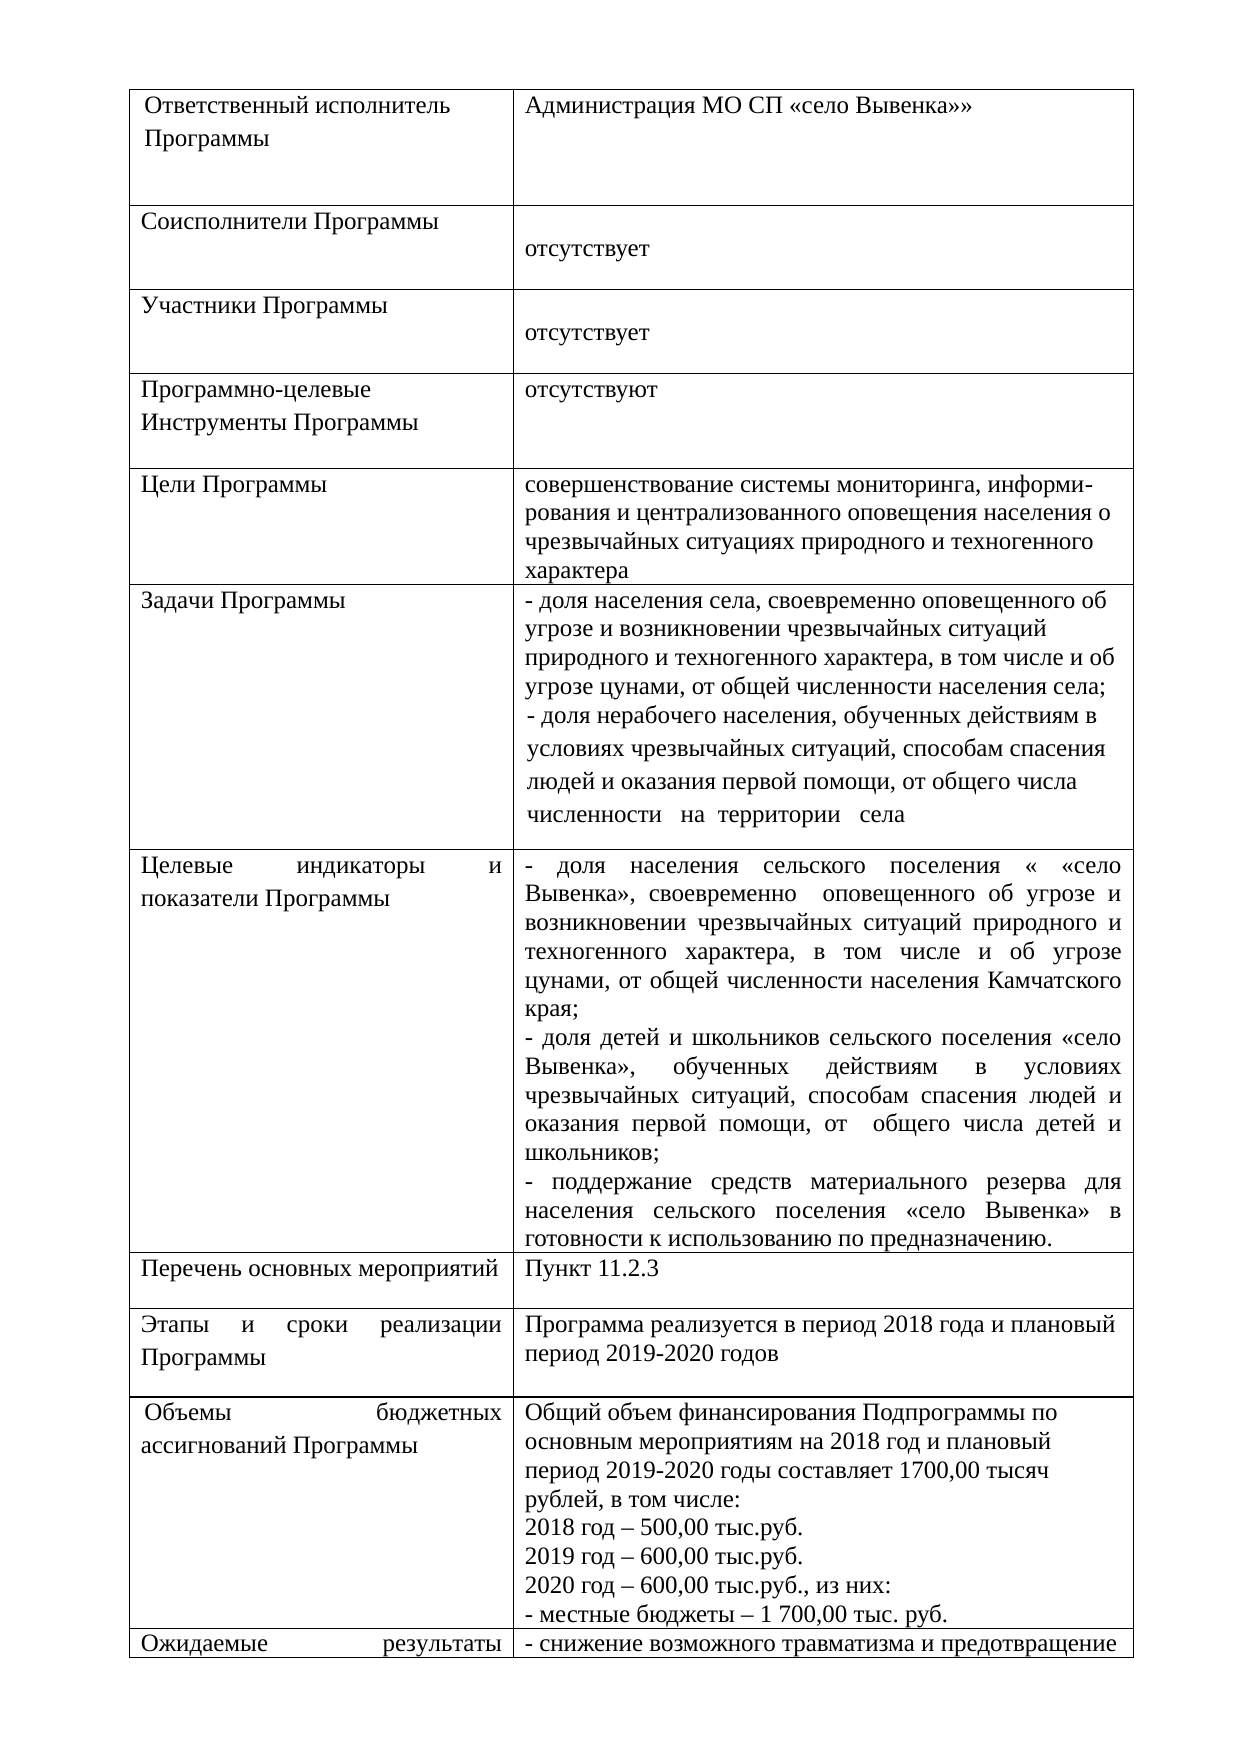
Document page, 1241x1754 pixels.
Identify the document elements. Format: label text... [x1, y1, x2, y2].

table_cell Участники Программы [130, 290, 513, 373]
table_cell Соисполнители Программы [130, 206, 513, 289]
table_cell отсутствуют [514, 374, 1133, 468]
table_cell Пункт 11.2.3 [514, 1253, 1133, 1308]
table_header Ответственный исполнитель Программы [130, 90, 513, 205]
table_header Администрация МО СП «село Вывенка»» [514, 90, 1133, 205]
table_cell - доля населения сельского поселения « «село Вывенка», своевременно оповещенного об угрозе и возникновении чрезвычайных ситуаций природного и техногенного характера, в том числе и об угрозе цунами, от общей численности населения Камчатского края; - доля детей и школьников сельского поселения «село Вывенка», обученных действиям в условиях чрезвычайных ситуаций, способам спасения людей и оказания первой помощи, от общего числа детей и школьников; - поддержание средств материального резерва для населения сельского поселения «село Вывенка» в готовности к использованию по предназначению. [514, 850, 1133, 1252]
table_cell Программно-целевые Инструменты Программы [130, 374, 513, 468]
table_cell Объемы бюджетных ассигнований Программы [130, 1398, 513, 1627]
table_cell отсутствует [514, 206, 1133, 289]
table_cell - снижение возможного травматизма и предотвращение [514, 1629, 1133, 1657]
table_cell - доля населения села, своевременно опове­щенного об угрозе и возникновении чрезвычайных ситуа­ций природного и техногенного характера, в том числе и об угрозе цунами, от общей численности населения села; - доля нерабочего населения, обучен­ных действиям в условиях чрезвычайных ситуаций, спо­собам спасения людей и оказания первой помощи, от об­щего числа численности на территории села [514, 585, 1133, 849]
table_cell отсутствует [514, 290, 1133, 373]
table_cell Задачи Программы [130, 585, 513, 849]
table_cell Целевые индикаторы и показатели Программы [130, 850, 513, 1252]
table_cell Этапы и сроки реализации Программы [130, 1309, 513, 1396]
table_cell Общий объем финансирования Подпрограммы по основным мероприятиям на 2018 год и плановый период 2019-2020 годы составляет 1700,00 тысяч рублей, в том числе: 2018 год – 500,00 тыс.руб. 2019 год – 600,00 тыс.руб. 2020 год – 600,00 тыс.руб., из них: - местные бюджеты – 1 700,00 тыс. руб. [514, 1398, 1133, 1627]
table_cell Ожидаемые результаты [130, 1629, 513, 1657]
table_cell Программа реализуется в период 2018 года и плановый период 2019-2020 годов [514, 1309, 1133, 1396]
table_cell Цели Программы [130, 469, 513, 584]
table_cell Перечень основных мероприятий [130, 1253, 513, 1308]
table_cell совершенствование системы мониторинга, информи­рования и централизованного оповещения населения о чрез­вычайных ситуациях природного и техногенного характера [514, 469, 1133, 584]
